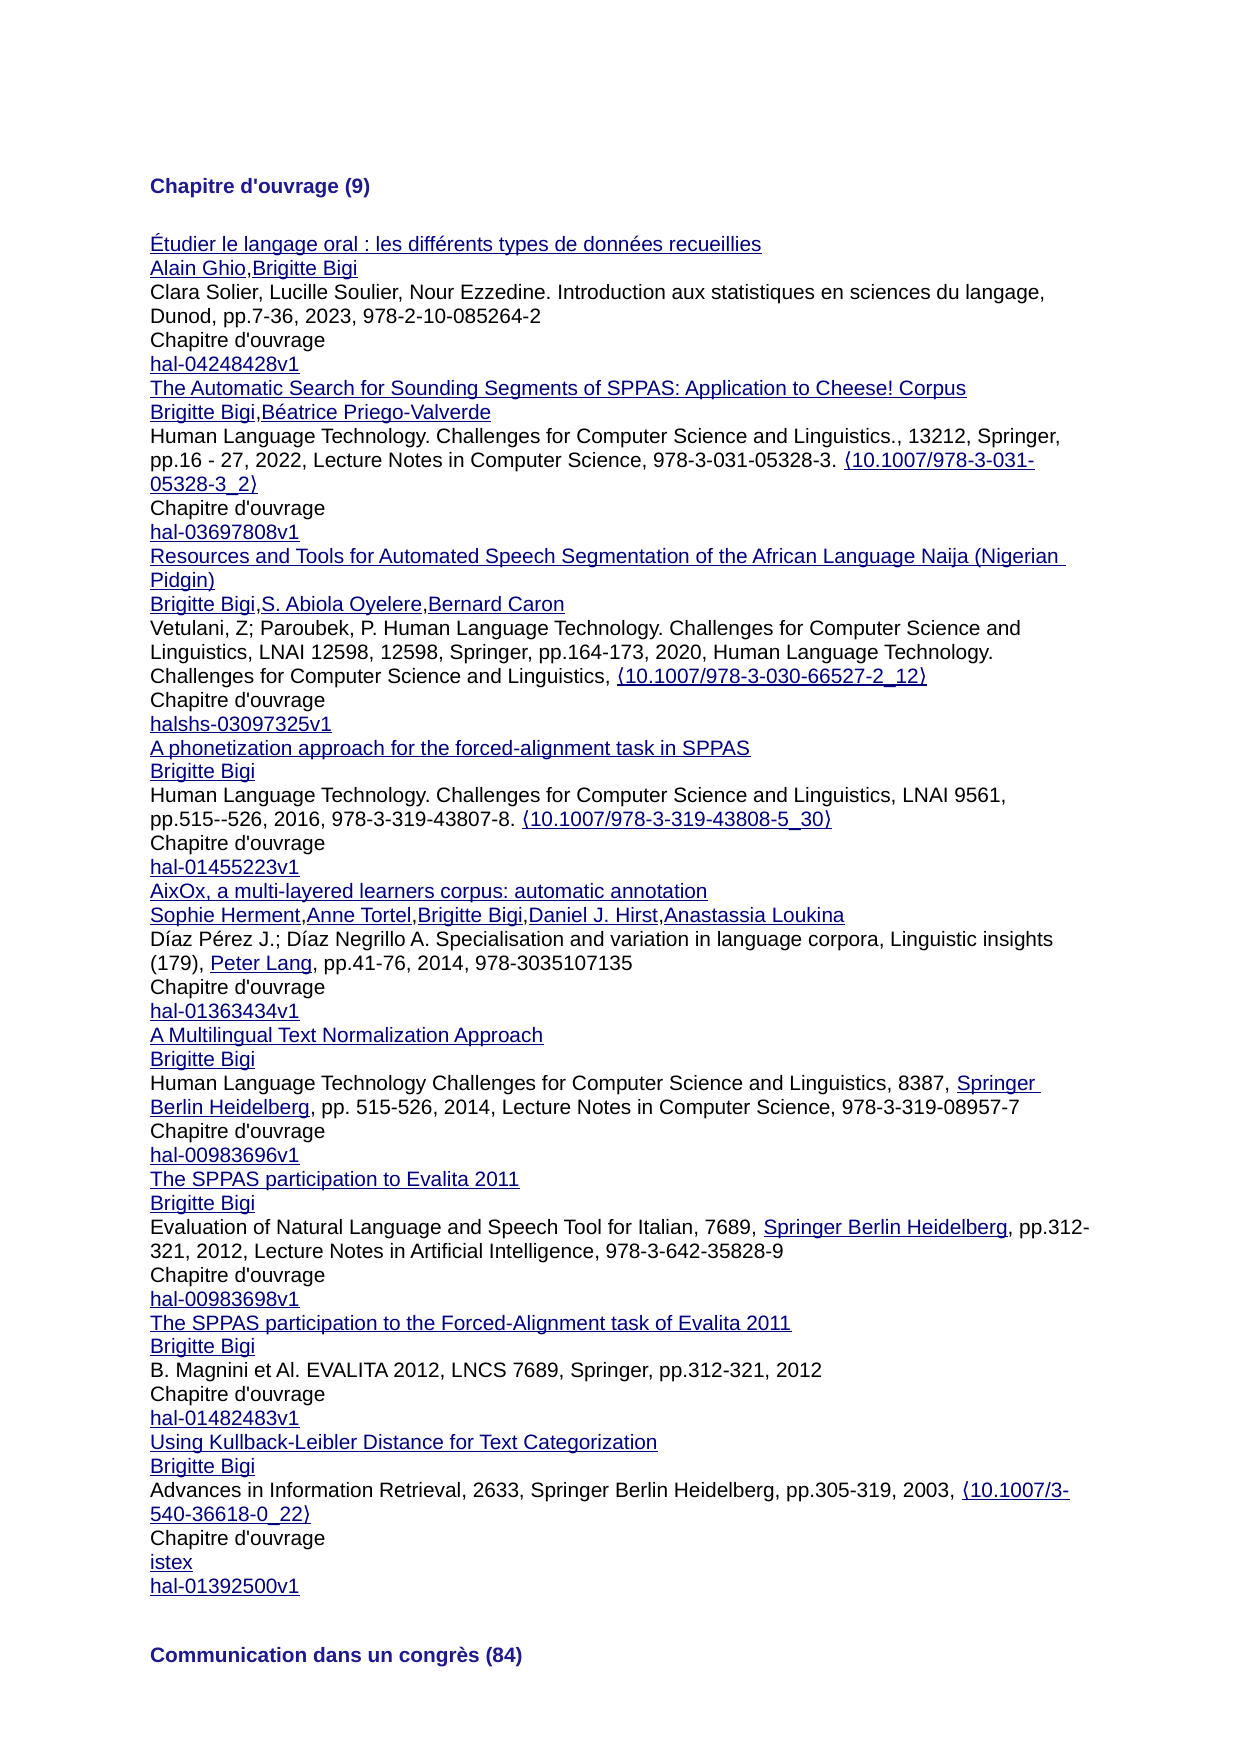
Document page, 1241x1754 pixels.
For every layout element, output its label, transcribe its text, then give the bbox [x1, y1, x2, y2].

table_cell A phonetization approach for the forced-alignment task in SPPAS Brigitte Bigi Human Language Technology. Challenges for Computer Science and Linguistics, LNAI 9561, pp.515--526, 2016, 978-3-319-43807-8. ⟨10.1007/978-3-319-43808-5_30⟩ Chapitre d'ouvrage hal-01455223v1 [150, 735, 1090, 879]
table_cell Using Kullback-Leibler Distance for Text Categorization Brigitte Bigi Advances in Information Retrieval, 2633, Springer Berlin Heidelberg, pp.305-319, 2003, ⟨10.1007/3-540-36618-0_22⟩ Chapitre d'ouvrage istex hal-01392500v1 [150, 1430, 1090, 1598]
table_cell The Automatic Search for Sounding Segments of SPPAS: Application to Cheese! Corpus Brigitte Bigi,Béatrice Priego-Valverde Human Language Technology. Challenges for Computer Science and Linguistics., 13212, Springer, pp.16 - 27, 2022, Lecture Notes in Computer Science, 978-3-031-05328-3. ⟨10.1007/978-3-031-05328-3_2⟩ Chapitre d'ouvrage hal-03697808v1 [150, 376, 1090, 544]
table_header Étudier le langage oral : les différents types de données recueillies Alain Ghio,Brigitte Bigi Clara Solier, Lucille Soulier, Nour Ezzedine. Introduction aux statistiques en sciences du langage, Dunod, pp.7-36, 2023, 978-2-10-085264-2 Chapitre d'ouvrage hal-04248428v1 [150, 232, 1090, 376]
subtitle Communication dans un congrès (84) [150, 1643, 1090, 1667]
table_cell The SPPAS participation to the Forced-Alignment task of Evalita 2011 Brigitte Bigi B. Magnini et Al. EVALITA 2012, LNCS 7689, Springer, pp.312-321, 2012 Chapitre d'ouvrage hal-01482483v1 [150, 1310, 1090, 1430]
table_cell The SPPAS participation to Evalita 2011 Brigitte Bigi Evaluation of Natural Language and Speech Tool for Italian, 7689, Springer Berlin Heidelberg, pp.312-321, 2012, Lecture Notes in Artificial Intelligence, 978-3-642-35828-9 Chapitre d'ouvrage hal-00983698v1 [150, 1167, 1090, 1310]
table_cell Resources and Tools for Automated Speech Segmentation of the African Language Naija (Nigerian Pidgin) Brigitte Bigi,S. Abiola Oyelere,Bernard Caron Vetulani, Z; Paroubek, P. Human Language Technology. Challenges for Computer Science and Linguistics, LNAI 12598, 12598, Springer, pp.164-173, 2020, Human Language Technology. Challenges for Computer Science and Linguistics, ⟨10.1007/978-3-030-66527-2_12⟩ Chapitre d'ouvrage halshs-03097325v1 [150, 544, 1090, 735]
table_cell AixOx, a multi-layered learners corpus: automatic annotation Sophie Herment,Anne Tortel,Brigitte Bigi,Daniel J. Hirst,Anastassia Loukina Díaz Pérez J.; Díaz Negrillo A. Specialisation and variation in language corpora, Linguistic insights (179), Peter Lang, pp.41-76, 2014, 978-3035107135 Chapitre d'ouvrage hal-01363434v1 [150, 879, 1090, 1023]
table_cell A Multilingual Text Normalization Approach Brigitte Bigi Human Language Technology Challenges for Computer Science and Linguistics, 8387, Springer Berlin Heidelberg, pp. 515-526, 2014, Lecture Notes in Computer Science, 978-3-319-08957-7 Chapitre d'ouvrage hal-00983696v1 [150, 1023, 1090, 1167]
subtitle Chapitre d'ouvrage (9) [150, 174, 1090, 198]
